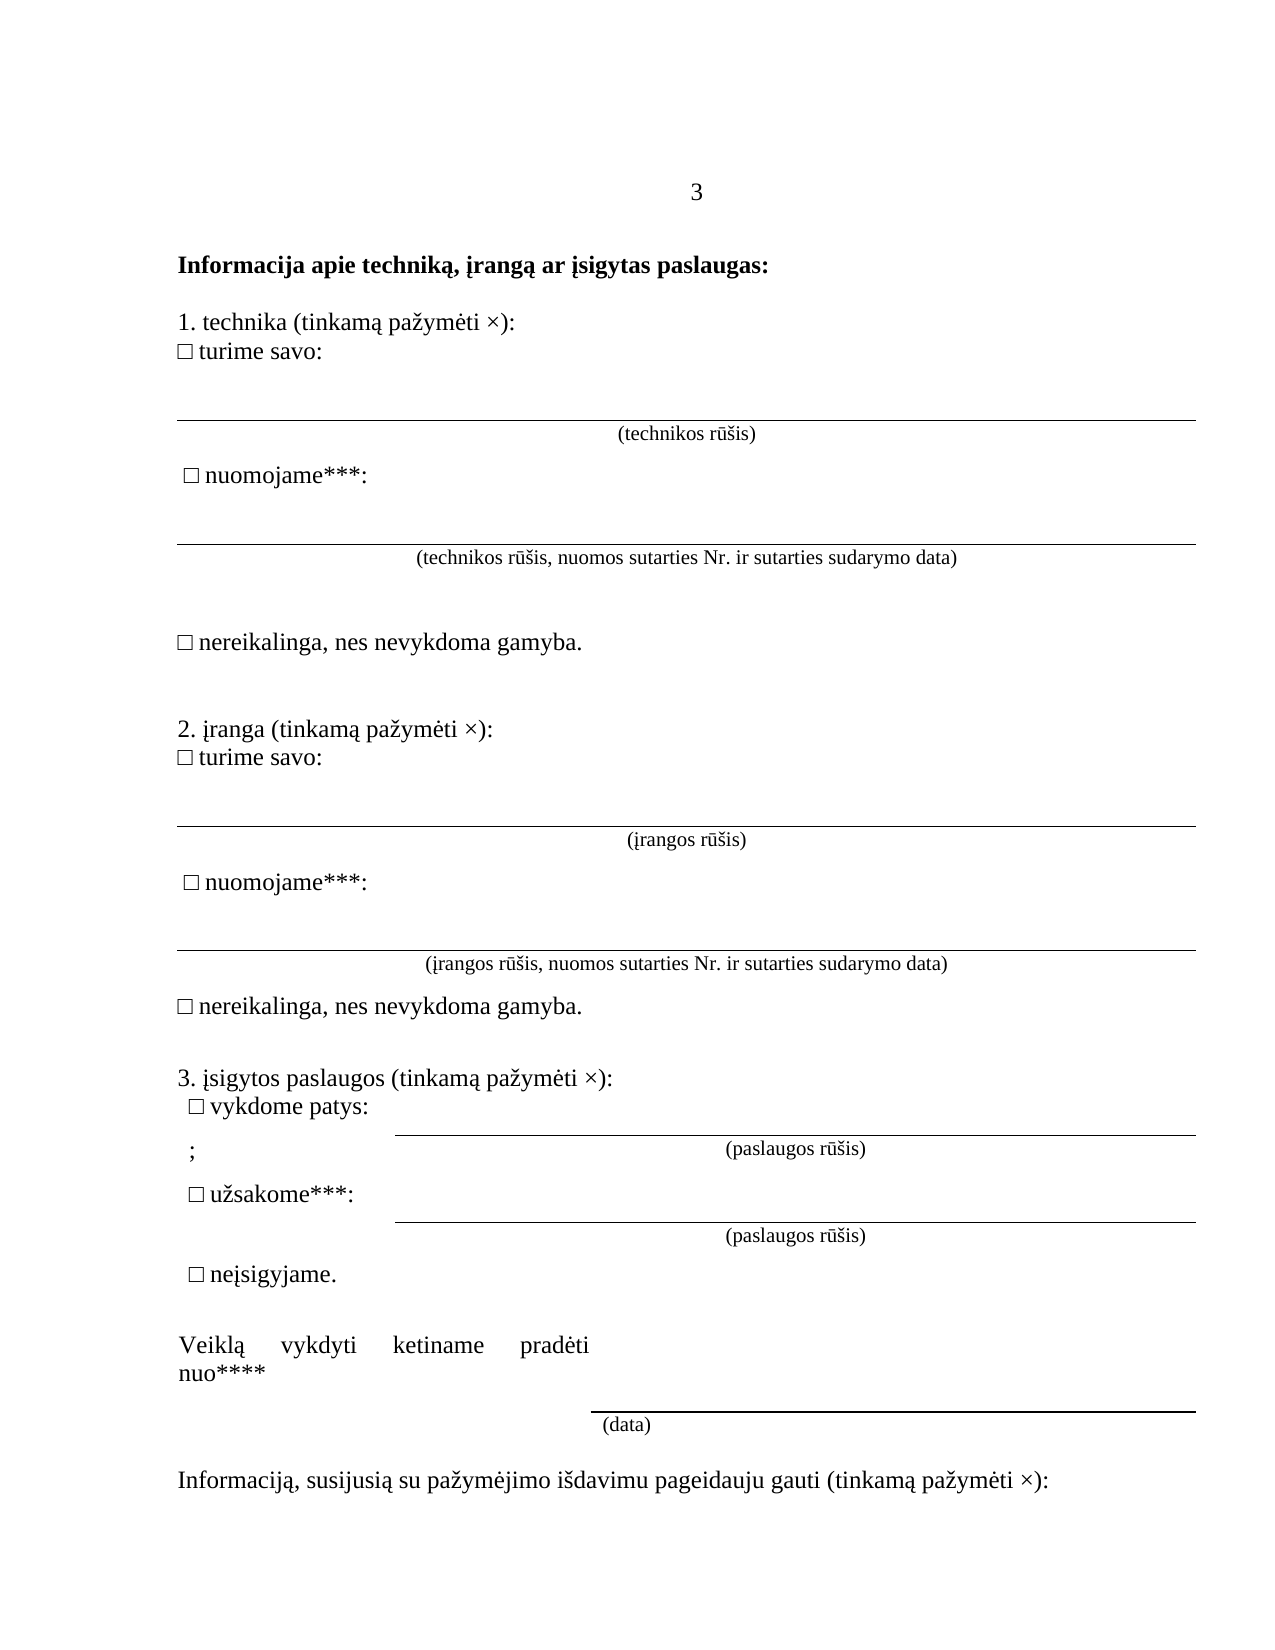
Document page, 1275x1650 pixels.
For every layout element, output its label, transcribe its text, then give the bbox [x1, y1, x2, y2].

table_cell [591, 1330, 1196, 1411]
text □ turime savo: [177, 336, 1216, 365]
text □ turime savo: [177, 742, 1216, 771]
table_cell [177, 1302, 591, 1330]
table_cell [591, 1302, 1227, 1330]
table_header [177, 786, 1196, 826]
table_cell □ neįsigyjame. [177, 1222, 395, 1302]
table_cell (įrangos rūšis) [177, 827, 1196, 867]
table_cell Veiklą vykdyti ketiname pradėti nuo**** [177, 1330, 591, 1411]
table_header [395, 1091, 1196, 1134]
text □ nereikalinga, nes nevykdoma gamyba. [177, 991, 1216, 1019]
text Informacija apie techniką, įrangą ar įsigytas paslaugas: [177, 250, 1216, 278]
table_header □ vykdome patys: [177, 1091, 395, 1134]
text 3. įsigytos paslaugos (tinkamą pažymėti ×): [177, 1063, 1216, 1091]
table_cell (paslaugos rūšis) [395, 1136, 1196, 1222]
table_cell (technikos rūšis) [177, 421, 1196, 460]
text □ nuomojame***: [177, 460, 1216, 489]
table_header [177, 379, 1196, 420]
table_cell (technikos rūšis, nuomos sutarties Nr. ir sutarties sudarymo data) [177, 545, 1196, 584]
text (data) [177, 1412, 1216, 1436]
table_cell [1196, 1222, 1227, 1302]
table_cell [1196, 1330, 1227, 1411]
text □ nereikalinga, nes nevykdoma gamyba. [177, 627, 1216, 656]
table_cell (paslaugos rūšis) [395, 1223, 1196, 1302]
text □ nuomojame***: [177, 867, 1216, 895]
text 1. technika (tinkamą pažymėti ×): [177, 307, 1216, 336]
text Informaciją, susijusią su pažymėjimo išdavimu pageidauju gauti (tinkamą pažymėti ×): [177, 1465, 1216, 1494]
text 2. įranga (tinkamą pažymėti ×): [177, 714, 1216, 742]
table_cell [1196, 1135, 1227, 1222]
table_header [177, 503, 1196, 544]
table_cell (įrangos rūšis, nuomos sutarties Nr. ir sutarties sudarymo data) [177, 951, 1196, 991]
table_header [1196, 1091, 1227, 1134]
table_cell ; □ užsakome***: [177, 1135, 395, 1222]
table_header [177, 910, 1196, 950]
